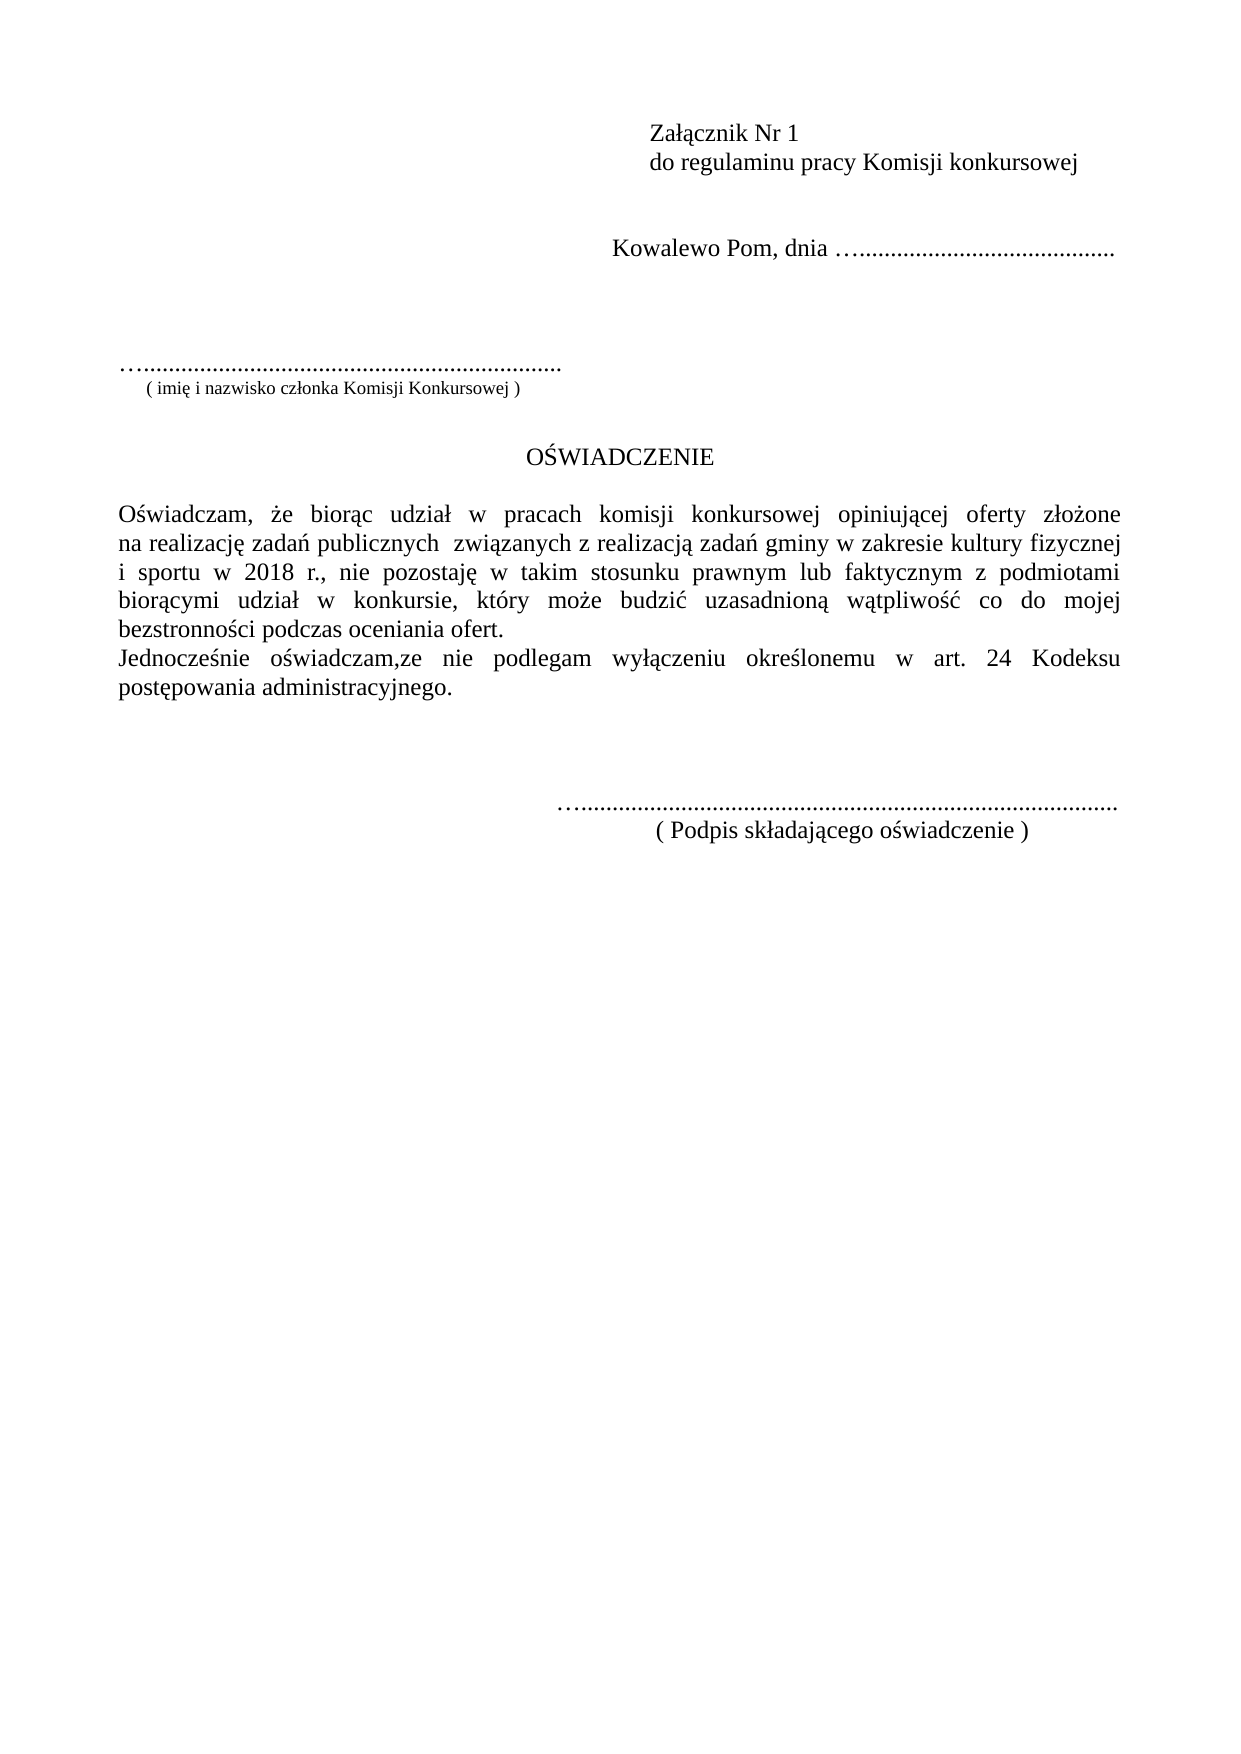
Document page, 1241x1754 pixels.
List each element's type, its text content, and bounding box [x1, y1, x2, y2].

list Załącznik Nr 1 [118, 118, 1122, 147]
text Jednocześnie oświadczam,ze nie podlegam wyłączeniu określonemu w art. 24 Kodeksu postępowania administracyjnego. [118, 643, 1122, 700]
text …................................................................... [118, 348, 1122, 377]
text ( imię i nazwisko członka Komisji Konkursowej ) [118, 377, 1122, 398]
list do regulaminu pracy Komisji konkursowej [118, 147, 1122, 176]
text Kowalewo Pom, dnia …......................................... [118, 233, 1122, 262]
text OŚWIADCZENIE [118, 442, 1122, 470]
text ( Podpis składającego oświadczenie ) [118, 815, 1122, 844]
text …...................................................................................... [118, 787, 1122, 815]
text Oświadczam, że biorąc udział w pracach komisji konkursowej opiniującej oferty złożone na realizację zadań publicznych związanych z realizacją zadań gminy w zakresie kultury fizycznej i sportu w 2018 r., nie pozostaję w takim stosunku prawnym lub faktycznym z podmiotami biorącymi udział w konkursie, który może budzić uzasadnioną wątpliwość co do mojej bezstronności podczas oceniania ofert. [118, 499, 1122, 643]
